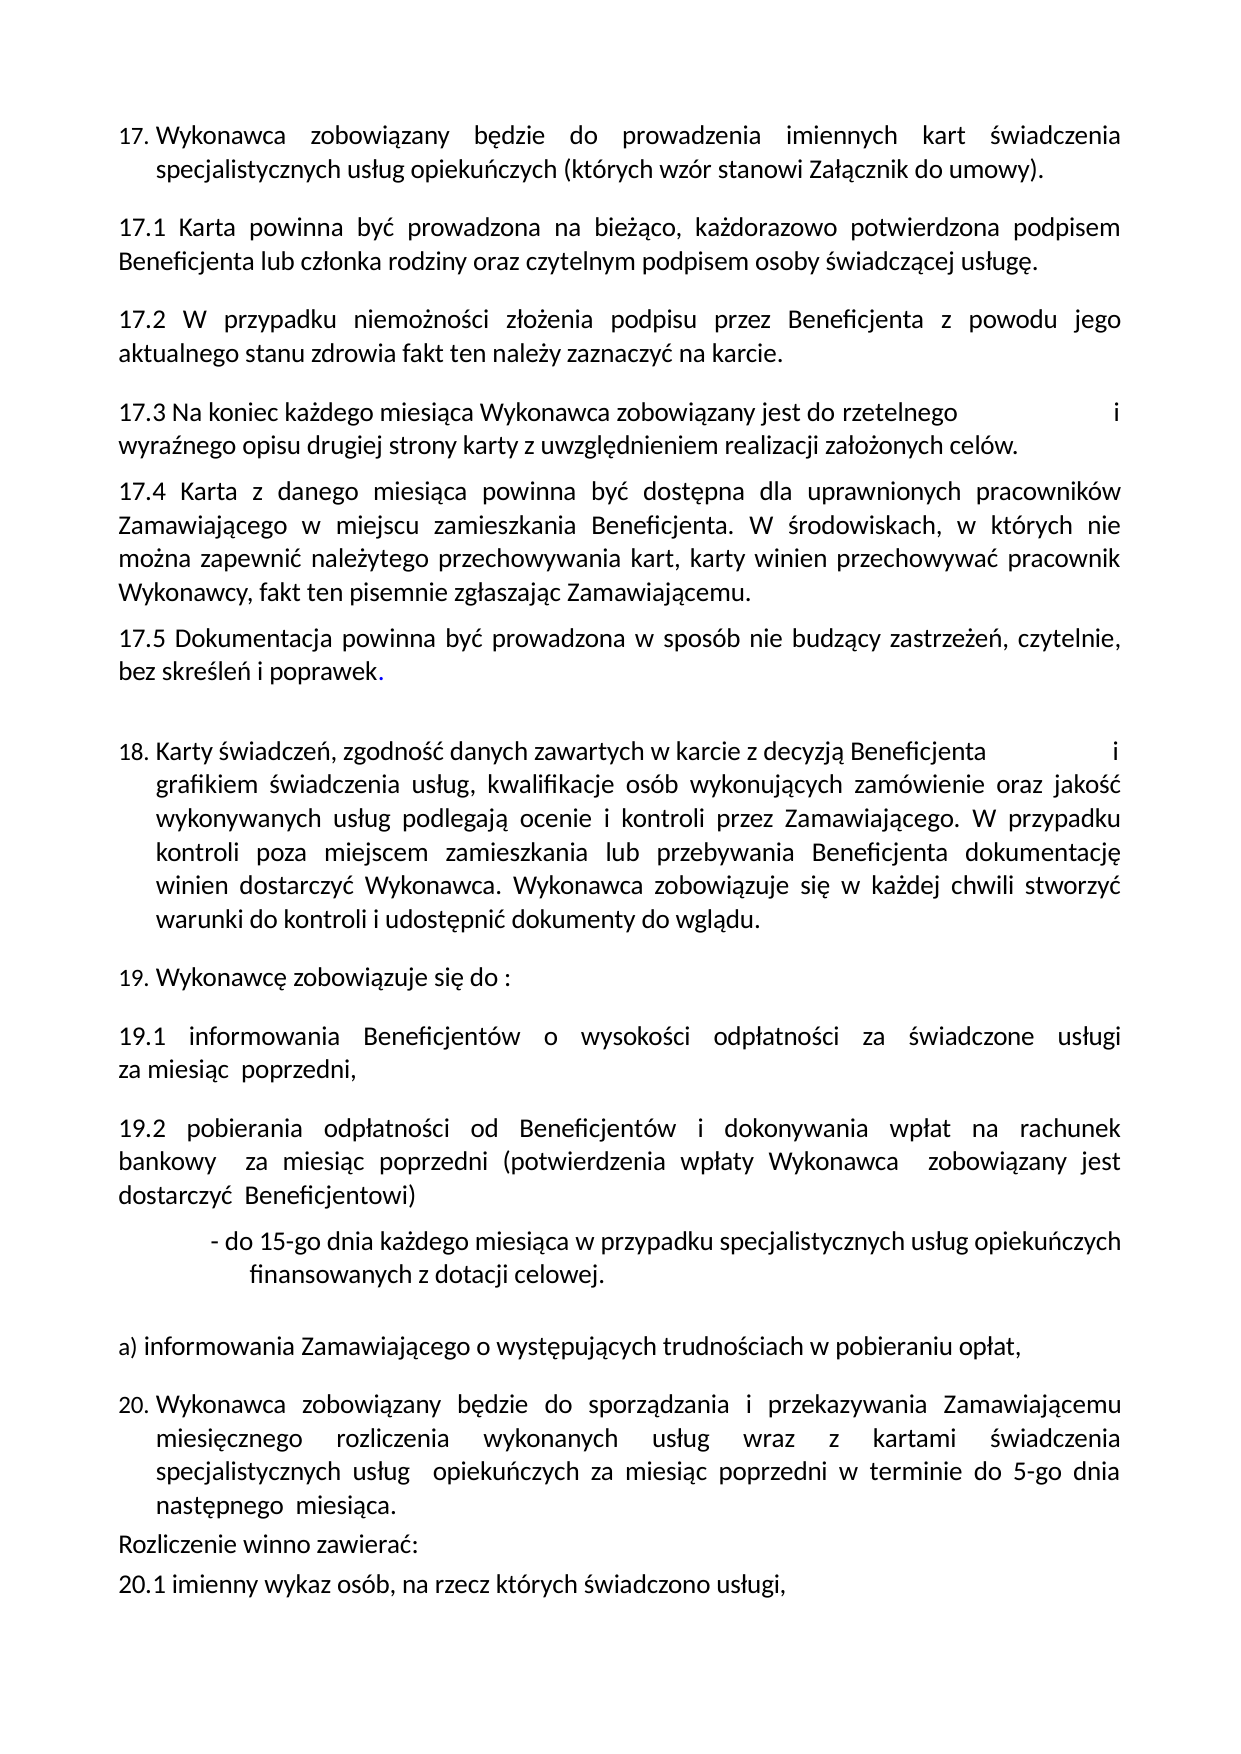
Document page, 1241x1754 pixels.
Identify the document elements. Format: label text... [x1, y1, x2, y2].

text 17.5 Dokumentacja powinna być prowadzona w sposób nie budzący zastrzeżeń, czytelnie, bez skreśleń i poprawek. [118, 621, 1122, 688]
text 19.2 pobierania odpłatności od Beneficjentów i dokonywania wpłat na rachunek bankowy za miesiąc poprzedni (potwierdzenia wpłaty Wykonawca zobowiązany jest dostarczyć Beneficjentowi) [118, 1111, 1122, 1211]
text 17.4 Karta z danego miesiąca powinna być dostępna dla uprawnionych pracowników Zamawiającego w miejscu zamieszkania Beneficjenta. W środowiskach, w których nie można zapewnić należytego przechowywania kart, karty winien przechowywać pracownik Wykonawcy, fakt ten pisemnie zgłaszając Zamawiającemu. [118, 474, 1122, 608]
list Wykonawcę zobowiązuje się do : [118, 960, 1122, 993]
text Rozliczenie winno zawierać: [118, 1527, 1122, 1561]
list Wykonawca zobowiązany będzie do sporządzania i przekazywania Zamawiającemu miesięcznego rozliczenia wykonanych usług wraz z kartami świadczenia specjalistycznych usług opiekuńczych za miesiąc poprzedni w terminie do 5-go dnia następnego miesiąca. [118, 1387, 1122, 1521]
list 20.1 imienny wykaz osób, na rzecz których świadczono usługi, [118, 1567, 1122, 1601]
list 17.3 Na koniec każdego miesiąca Wykonawca zobowiązany jest do rzetelnego i wyraźnego opisu drugiej strony karty z uwzględnieniem realizacji założonych celów. [118, 394, 1122, 461]
list 17.2 W przypadku niemożności złożenia podpisu przez Beneficjenta z powodu jego aktualnego stanu zdrowia fakt ten należy zaznaczyć na karcie. [118, 302, 1122, 369]
text 19.1 informowania Beneficjentów o wysokości odpłatności za świadczone usługi za miesiąc poprzedni, [118, 1018, 1122, 1086]
list informowania Zamawiającego o występujących trudnościach w pobieraniu opłat, [118, 1328, 1122, 1362]
list 17.1 Karta powinna być prowadzona na bieżąco, każdorazowo potwierdzona podpisem Beneficjenta lub członka rodziny oraz czytelnym podpisem osoby świadczącej usługę. [118, 210, 1122, 277]
list Wykonawca zobowiązany będzie do prowadzenia imiennych kart świadczenia specjalistycznych usług opiekuńczych (których wzór stanowi Załącznik do umowy). [118, 118, 1122, 185]
text - do 15-go dnia każdego miesiąca w przypadku specjalistycznych usług opiekuńczych finansowanych z dotacji celowej. [174, 1224, 1122, 1291]
list Karty świadczeń, zgodność danych zawartych w karcie z decyzją Beneficjenta i grafikiem świadczenia usług, kwalifikacje osób wykonujących zamówienie oraz jakość wykonywanych usług podlegają ocenie i kontroli przez Zamawiającego. W przypadku kontroli poza miejscem zamieszkania lub przebywania Beneficjenta dokumentację winien dostarczyć Wykonawca. Wykonawca zobowiązuje się w każdej chwili stworzyć warunki do kontroli i udostępnić dokumenty do wglądu. [118, 734, 1122, 935]
